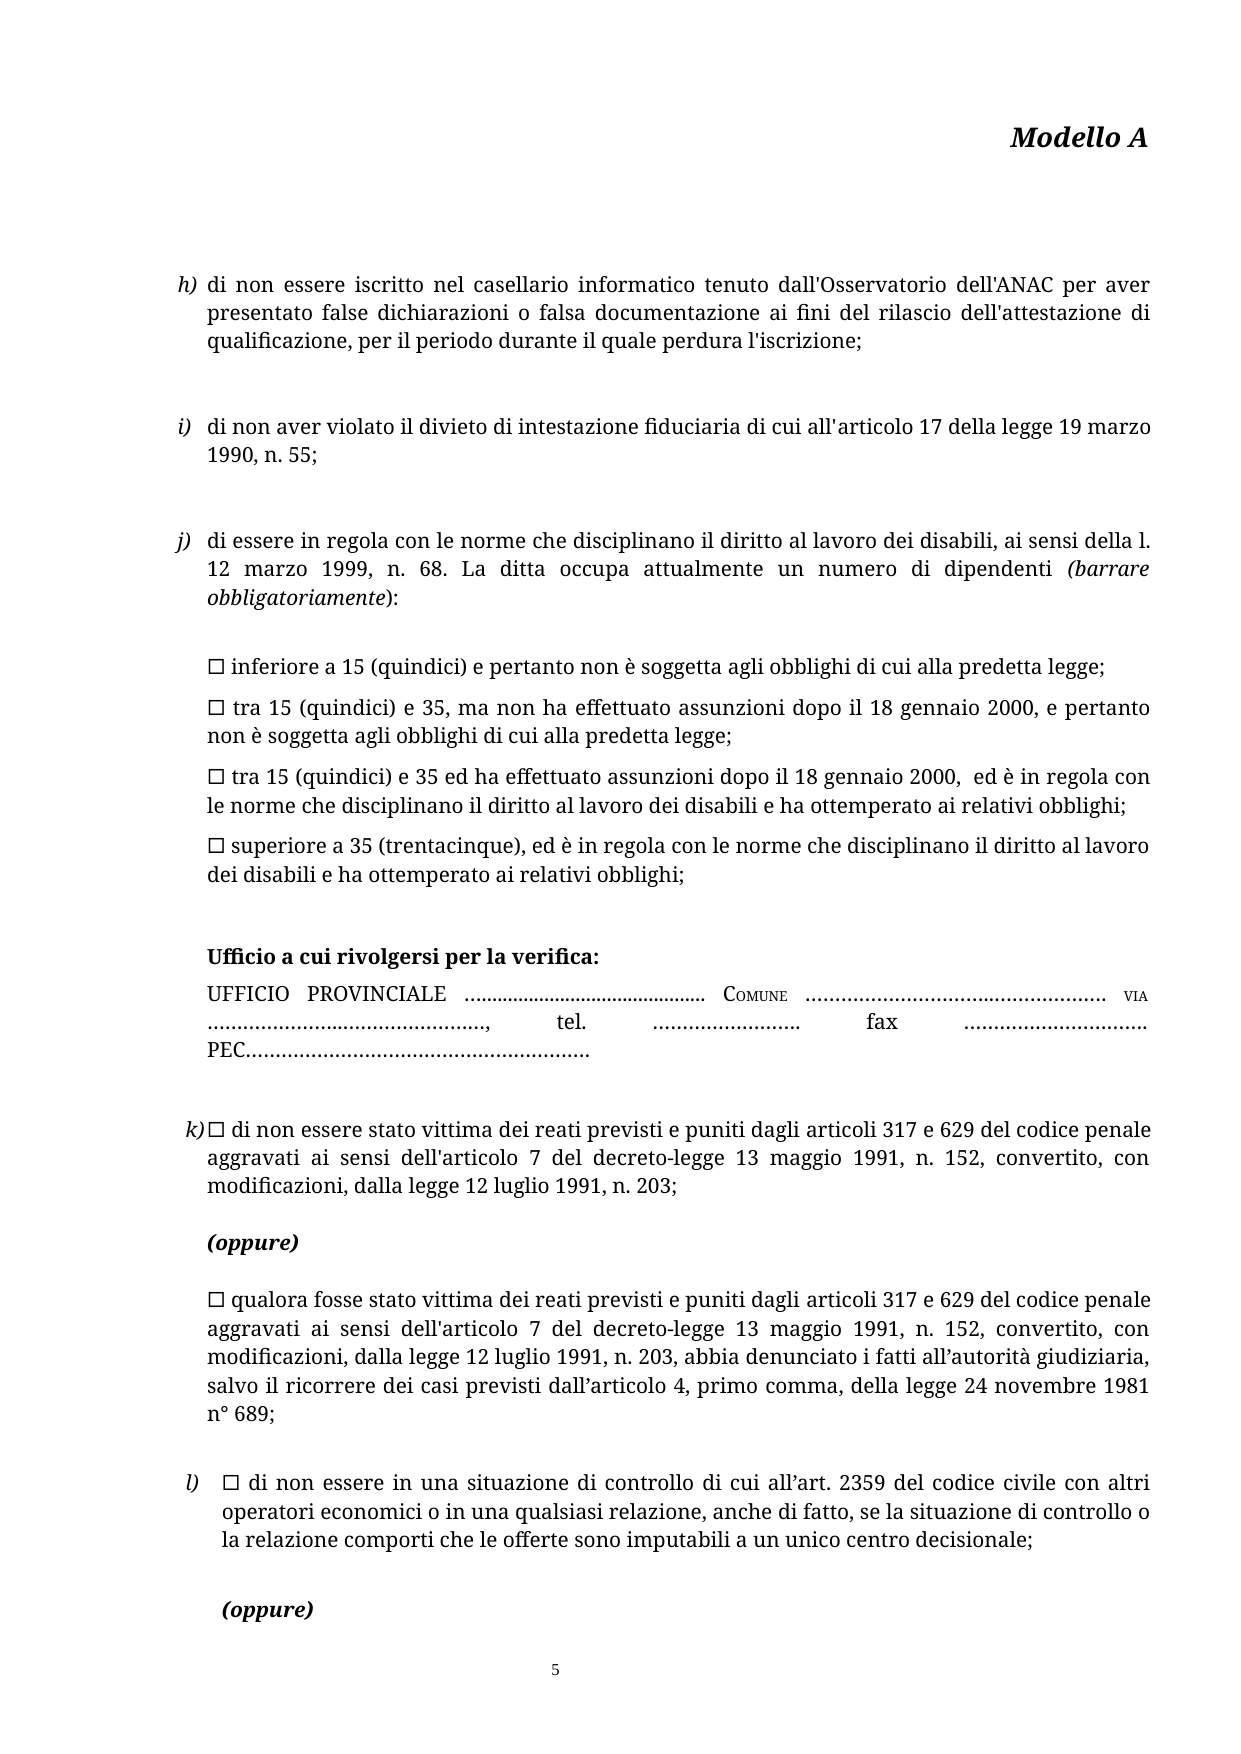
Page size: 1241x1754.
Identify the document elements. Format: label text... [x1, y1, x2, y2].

list di non aver violato il divieto di intestazione fiduciaria di cui all'articolo 17 della legge 19 marzo 1990, n. 55; [177, 412, 1152, 469]
text (oppure) [222, 1595, 1152, 1623]
text  superiore a 35 (trentacinque), ed è in regola con le norme che disciplinano il diritto al lavoro dei disabili e ha ottemperato ai relativi obblighi; [207, 832, 1152, 888]
list di essere in regola con le norme che disciplinano il diritto al lavoro dei disabili, ai sensi della l. 12 marzo 1999, n. 68. La ditta occupa attualmente un numero di dipendenti (barrare obbligatoriamente): [177, 526, 1152, 611]
list  di non essere stato vittima dei reati previsti e puniti dagli articoli 317 e 629 del codice penale aggravati ai sensi dell'articolo 7 del decreto-legge 13 maggio 1991, n. 152, convertito, con modificazioni, dalla legge 12 luglio 1991, n. 203; [185, 1115, 1152, 1200]
text  qualora fosse stato vittima dei reati previsti e puniti dagli articoli 317 e 629 del codice penale aggravati ai sensi dell'articolo 7 del decreto-legge 13 maggio 1991, n. 152, convertito, con modificazioni, dalla legge 12 luglio 1991, n. 203, abbia denunciato i fatti all’autorità giudiziaria, salvo il ricorrere dei casi previsti dall’articolo 4, primo comma, della legge 24 novembre 1981 n° 689; [207, 1285, 1152, 1428]
text  tra 15 (quindici) e 35 ed ha effettuato assunzioni dopo il 18 gennaio 2000, ed è in regola con le norme che disciplinano il diritto al lavoro dei disabili e ha ottemperato ai relativi obblighi; [207, 762, 1152, 819]
text Ufficio a cui rivolgersi per la verifica: [207, 942, 1152, 970]
text (oppure) [207, 1228, 1152, 1257]
list di non essere iscritto nel casellario informatico tenuto dall'Osservatorio dell'ANAC per aver presentato false dichiarazioni o falsa documentazione ai fini del rilascio dell'attestazione di qualificazione, per il periodo durante il quale perdura l'iscrizione; [177, 270, 1152, 355]
list  di non essere in una situazione di controllo di cui all’art. 2359 del codice civile con altri operatori economici o in una qualsiasi relazione, anche di fatto, se la situazione di controllo o la relazione comporti che le offerte sono imputabili a un unico centro decisionale; [185, 1468, 1152, 1554]
text  inferiore a 15 (quindici) e pertanto non è soggetta agli obblighi di cui alla predetta legge; [207, 652, 1152, 680]
text UFFICIO PROVINCIALE …........................................... Comune …………………………..………………. via …………………..……………………, tel. ……………………. fax …………………………. PEC…………………………………………………. [207, 979, 1148, 1064]
text  tra 15 (quindici) e 35, ma non ha effettuato assunzioni dopo il 18 gennaio 2000, e pertanto non è soggetta agli obblighi di cui alla predetta legge; [207, 693, 1152, 750]
